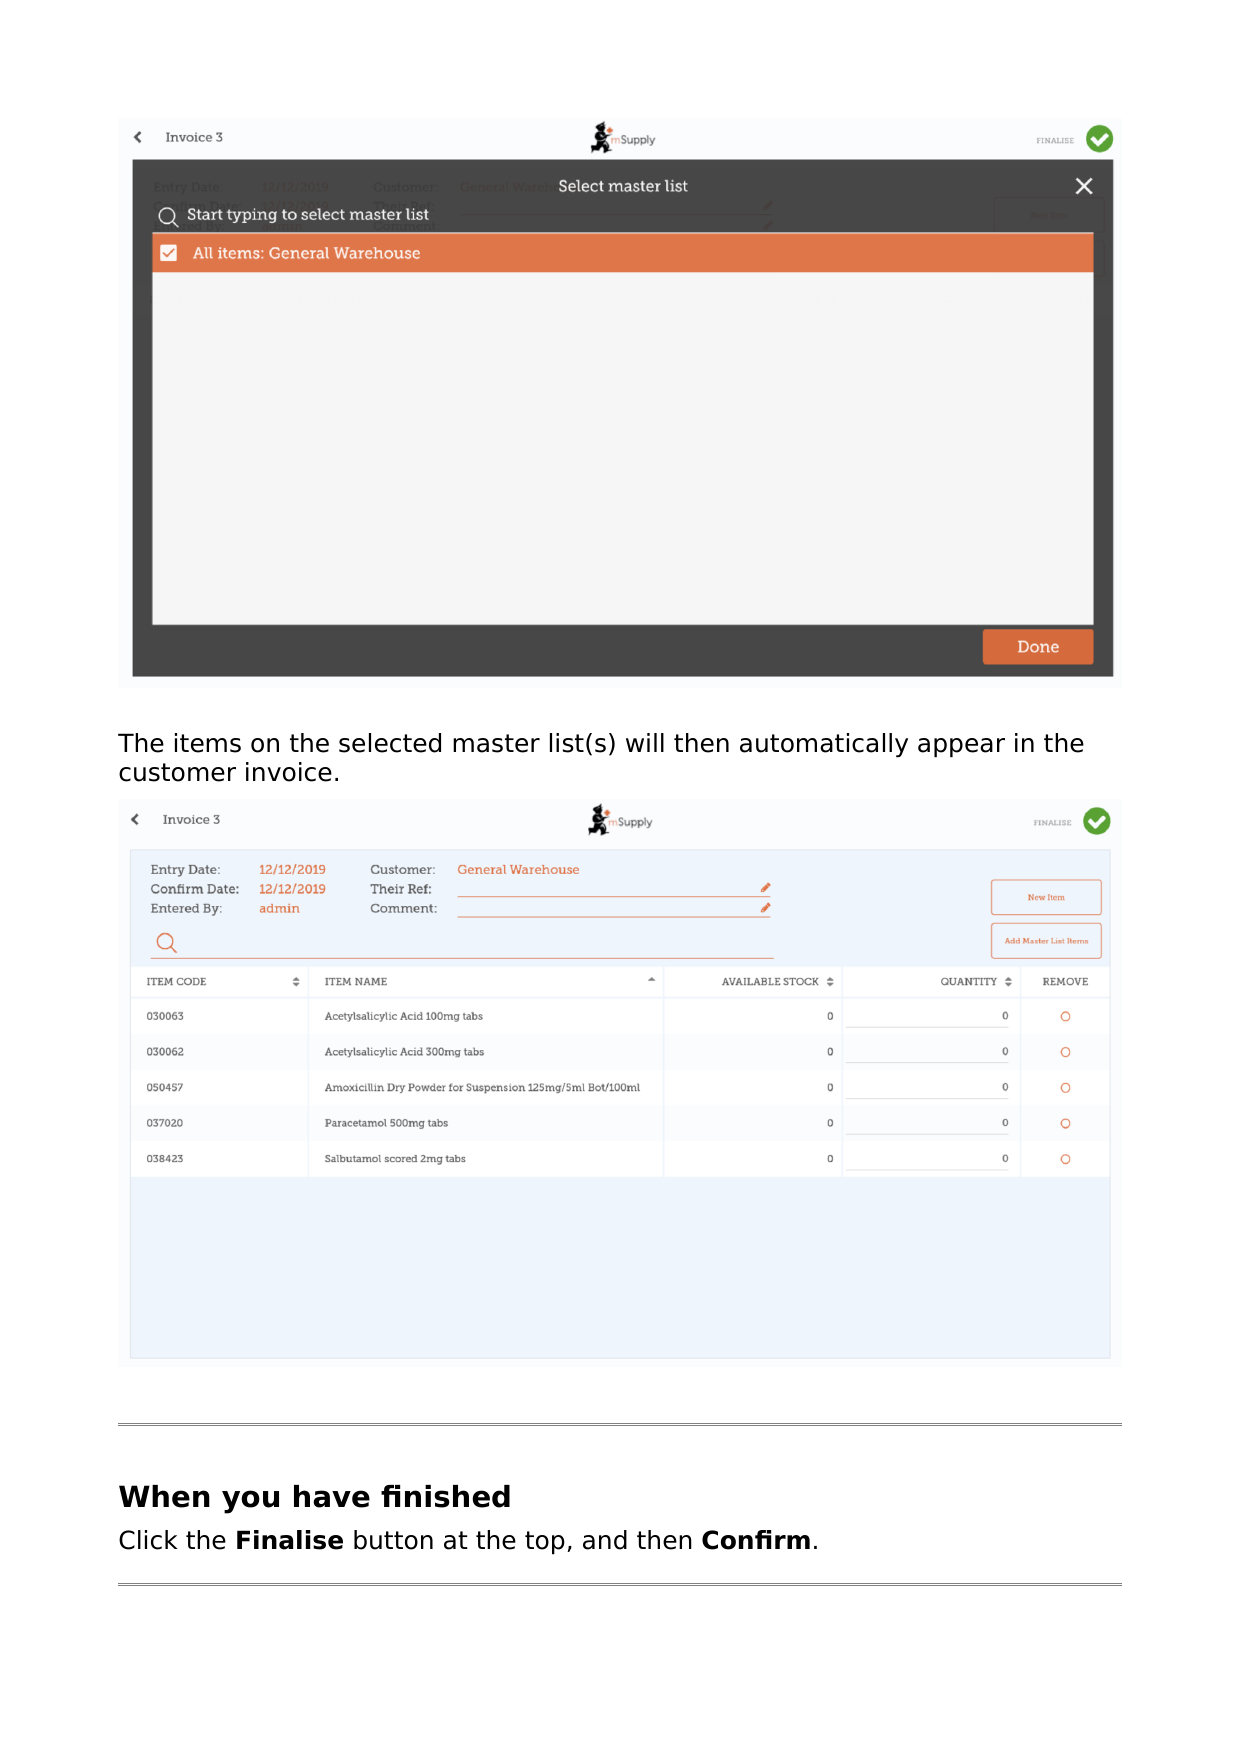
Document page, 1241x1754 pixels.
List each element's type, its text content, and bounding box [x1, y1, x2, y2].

picture [118, 118, 1123, 688]
subtitle When you have finished [118, 1480, 1122, 1514]
picture [118, 799, 1123, 1367]
text Click the Finalise button at the top, and then Confirm. [118, 1527, 1122, 1556]
text The items on the selected master list(s) will then automatically appear in the customer invoice. [118, 729, 1122, 787]
